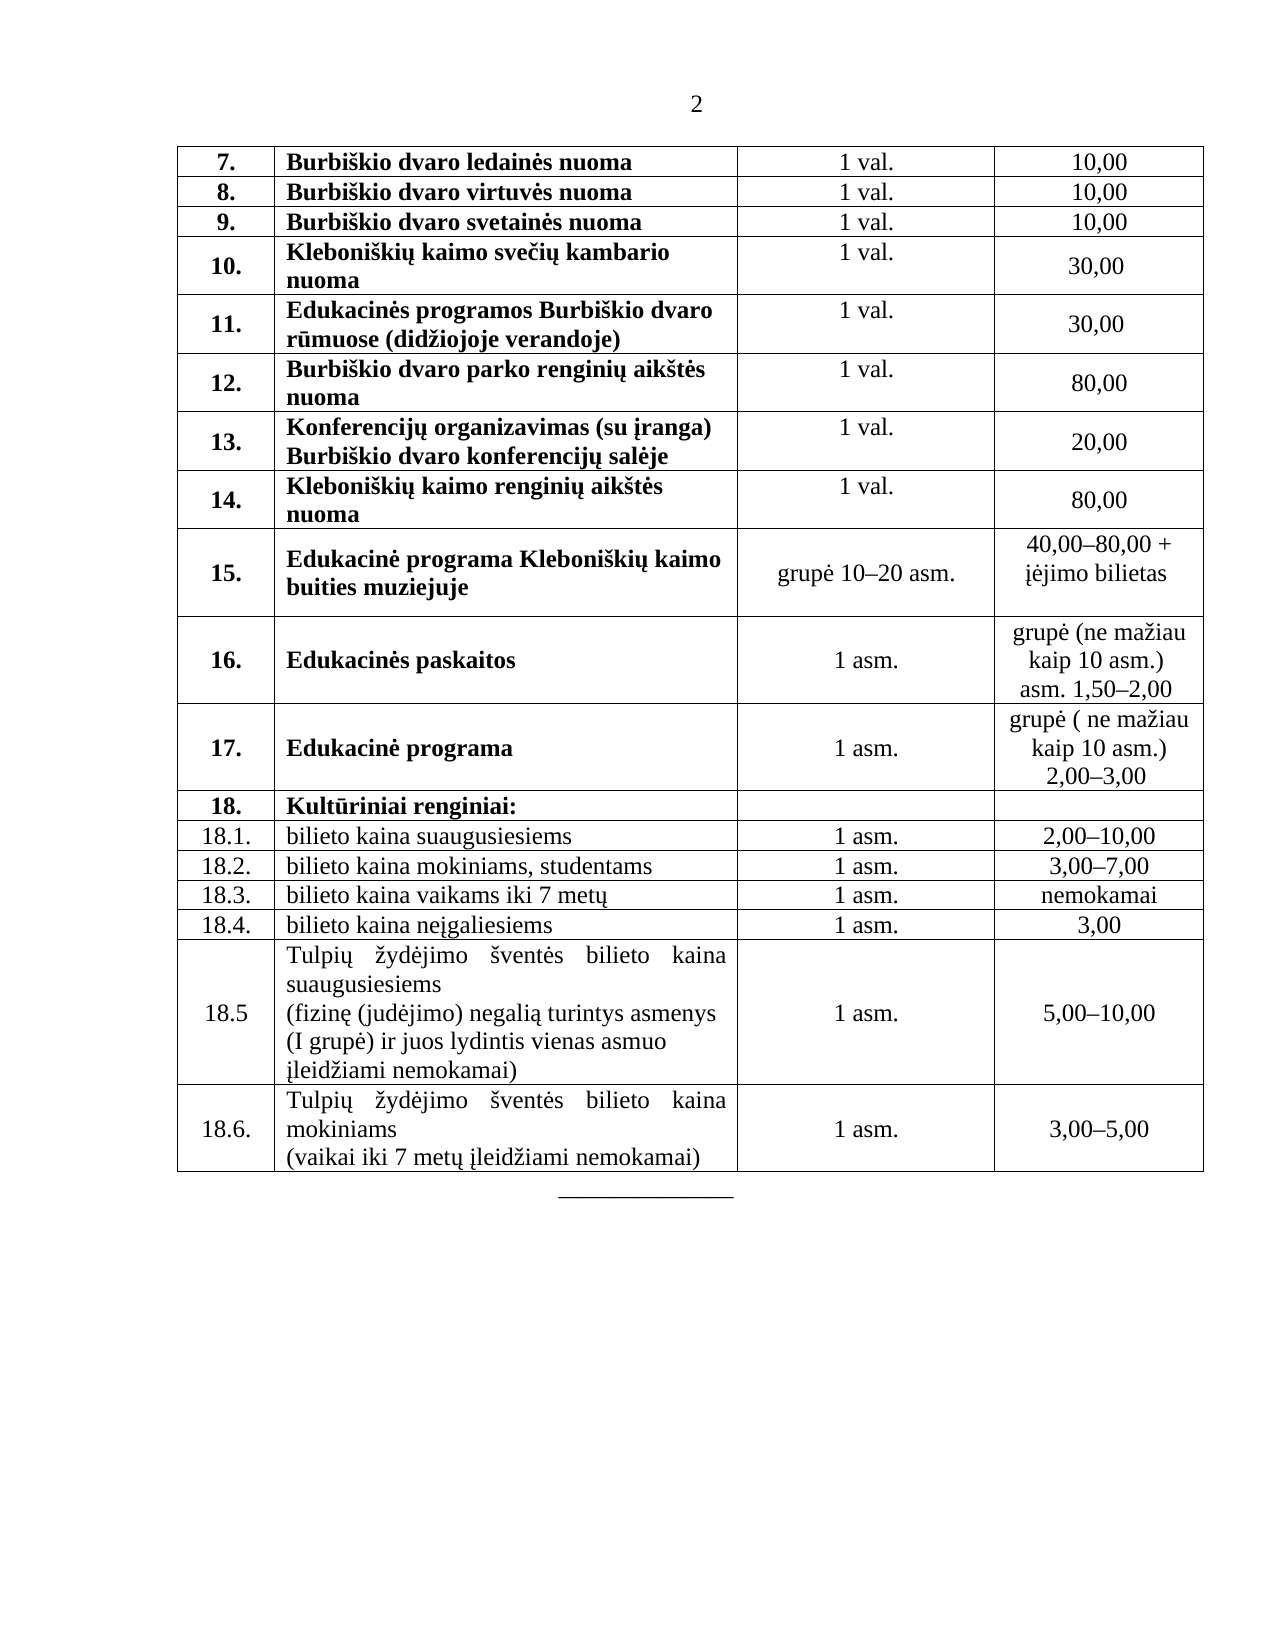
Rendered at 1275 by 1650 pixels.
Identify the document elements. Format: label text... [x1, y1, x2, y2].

table_cell 1 val. [738, 207, 994, 236]
table_cell 10. [178, 237, 274, 294]
table_cell 1 val. [738, 147, 994, 176]
table_cell Edukacinės programos Burbiškio dvaro rūmuose (didžiojoje verandoje) [275, 295, 737, 353]
table_cell 1 asm. [738, 851, 994, 879]
table_cell 18.3. [178, 881, 274, 909]
table_cell 16. [178, 617, 274, 703]
table_cell bilieto kaina mokiniams, studentams [275, 851, 737, 879]
table_cell 2,00–10,00 [995, 821, 1203, 850]
table_cell [738, 791, 994, 820]
table_cell 9. [178, 207, 274, 236]
table_cell 18.1. [178, 821, 274, 850]
table_cell 1 val. [738, 177, 994, 206]
table_cell 14. [178, 471, 274, 528]
table_cell grupė 10–20 asm. [738, 529, 994, 616]
table_cell 30,00 [995, 295, 1203, 353]
table_cell 18.5 [178, 940, 274, 1084]
table_cell 13. [178, 412, 274, 470]
table_cell 17. [178, 704, 274, 790]
table_cell nemokamai [995, 881, 1203, 909]
table_cell 10,00 [995, 147, 1203, 176]
table_cell Konferencijų organizavimas (su įranga) Burbiškio dvaro konferencijų salėje [275, 412, 737, 470]
text ______________ [177, 1172, 1216, 1201]
table_cell 30,00 [995, 237, 1203, 294]
table_cell Edukacinė programa [275, 704, 737, 790]
table_cell 10,00 [995, 207, 1203, 236]
table_cell 20,00 [995, 412, 1203, 470]
table_cell 1 val. [738, 295, 994, 353]
table_cell Edukacinė programa Kleboniškių kaimo buities muziejuje [275, 529, 737, 616]
table_cell Burbiškio dvaro virtuvės nuoma [275, 177, 737, 206]
table_cell 1 val. [738, 237, 994, 294]
table_cell 18.6. [178, 1085, 274, 1171]
table_cell 11. [178, 295, 274, 353]
table_cell 1 asm. [738, 617, 994, 703]
table_cell 18. [178, 791, 274, 820]
table_cell [995, 791, 1203, 820]
table_cell 12. [178, 354, 274, 411]
table_cell Edukacinės paskaitos [275, 617, 737, 703]
table_cell 1 val. [738, 354, 994, 411]
table_cell bilieto kaina vaikams iki 7 metų [275, 881, 737, 909]
table_cell 80,00 [995, 471, 1203, 528]
table_cell grupė ( ne mažiau kaip 10 asm.) 2,00–3,00 [995, 704, 1203, 790]
table_cell 3,00–5,00 [995, 1085, 1203, 1171]
table_cell 15. [178, 529, 274, 616]
table_cell bilieto kaina neįgaliesiems [275, 910, 737, 939]
table_cell Tulpių žydėjimo šventės bilieto kaina mokiniams (vaikai iki 7 metų įleidžiami nemokamai) [275, 1085, 737, 1171]
table_cell 1 asm. [738, 1085, 994, 1171]
table_cell Tulpių žydėjimo šventės bilieto kaina suaugusiesiems (fizinę (judėjimo) negalią turintys asmenys (I grupė) ir juos lydintis vienas asmuo įleidžiami nemokamai) [275, 940, 737, 1084]
table_cell 1 asm. [738, 704, 994, 790]
table_cell 18.4. [178, 910, 274, 939]
table_cell 10,00 [995, 177, 1203, 206]
table_cell 3,00–7,00 [995, 851, 1203, 879]
table_cell Burbiškio dvaro svetainės nuoma [275, 207, 737, 236]
table_cell Kleboniškių kaimo renginių aikštės nuoma [275, 471, 737, 528]
table_cell Kultūriniai renginiai: [275, 791, 737, 820]
table_cell 1 asm. [738, 821, 994, 850]
table_cell 1 val. [738, 412, 994, 470]
table_cell 3,00 [995, 910, 1203, 939]
table_cell Kleboniškių kaimo svečių kambario nuoma [275, 237, 737, 294]
table_cell 1 asm. [738, 881, 994, 909]
table_cell 40,00–80,00 + įėjimo bilietas [995, 529, 1203, 616]
table_cell 18.2. [178, 851, 274, 879]
table_cell 7. [178, 147, 274, 176]
table_cell 5,00–10,00 [995, 940, 1203, 1084]
table_cell 80,00 [995, 354, 1203, 411]
table_cell Burbiškio dvaro parko renginių aikštės nuoma [275, 354, 737, 411]
table_cell 8. [178, 177, 274, 206]
table_cell Burbiškio dvaro ledainės nuoma [275, 147, 737, 176]
table_cell 1 asm. [738, 940, 994, 1084]
table_cell grupė (ne mažiau kaip 10 asm.) asm. 1,50–2,00 [995, 617, 1203, 703]
table_cell 1 val. [738, 471, 994, 528]
table_cell bilieto kaina suaugusiesiems [275, 821, 737, 850]
table_cell 1 asm. [738, 910, 994, 939]
